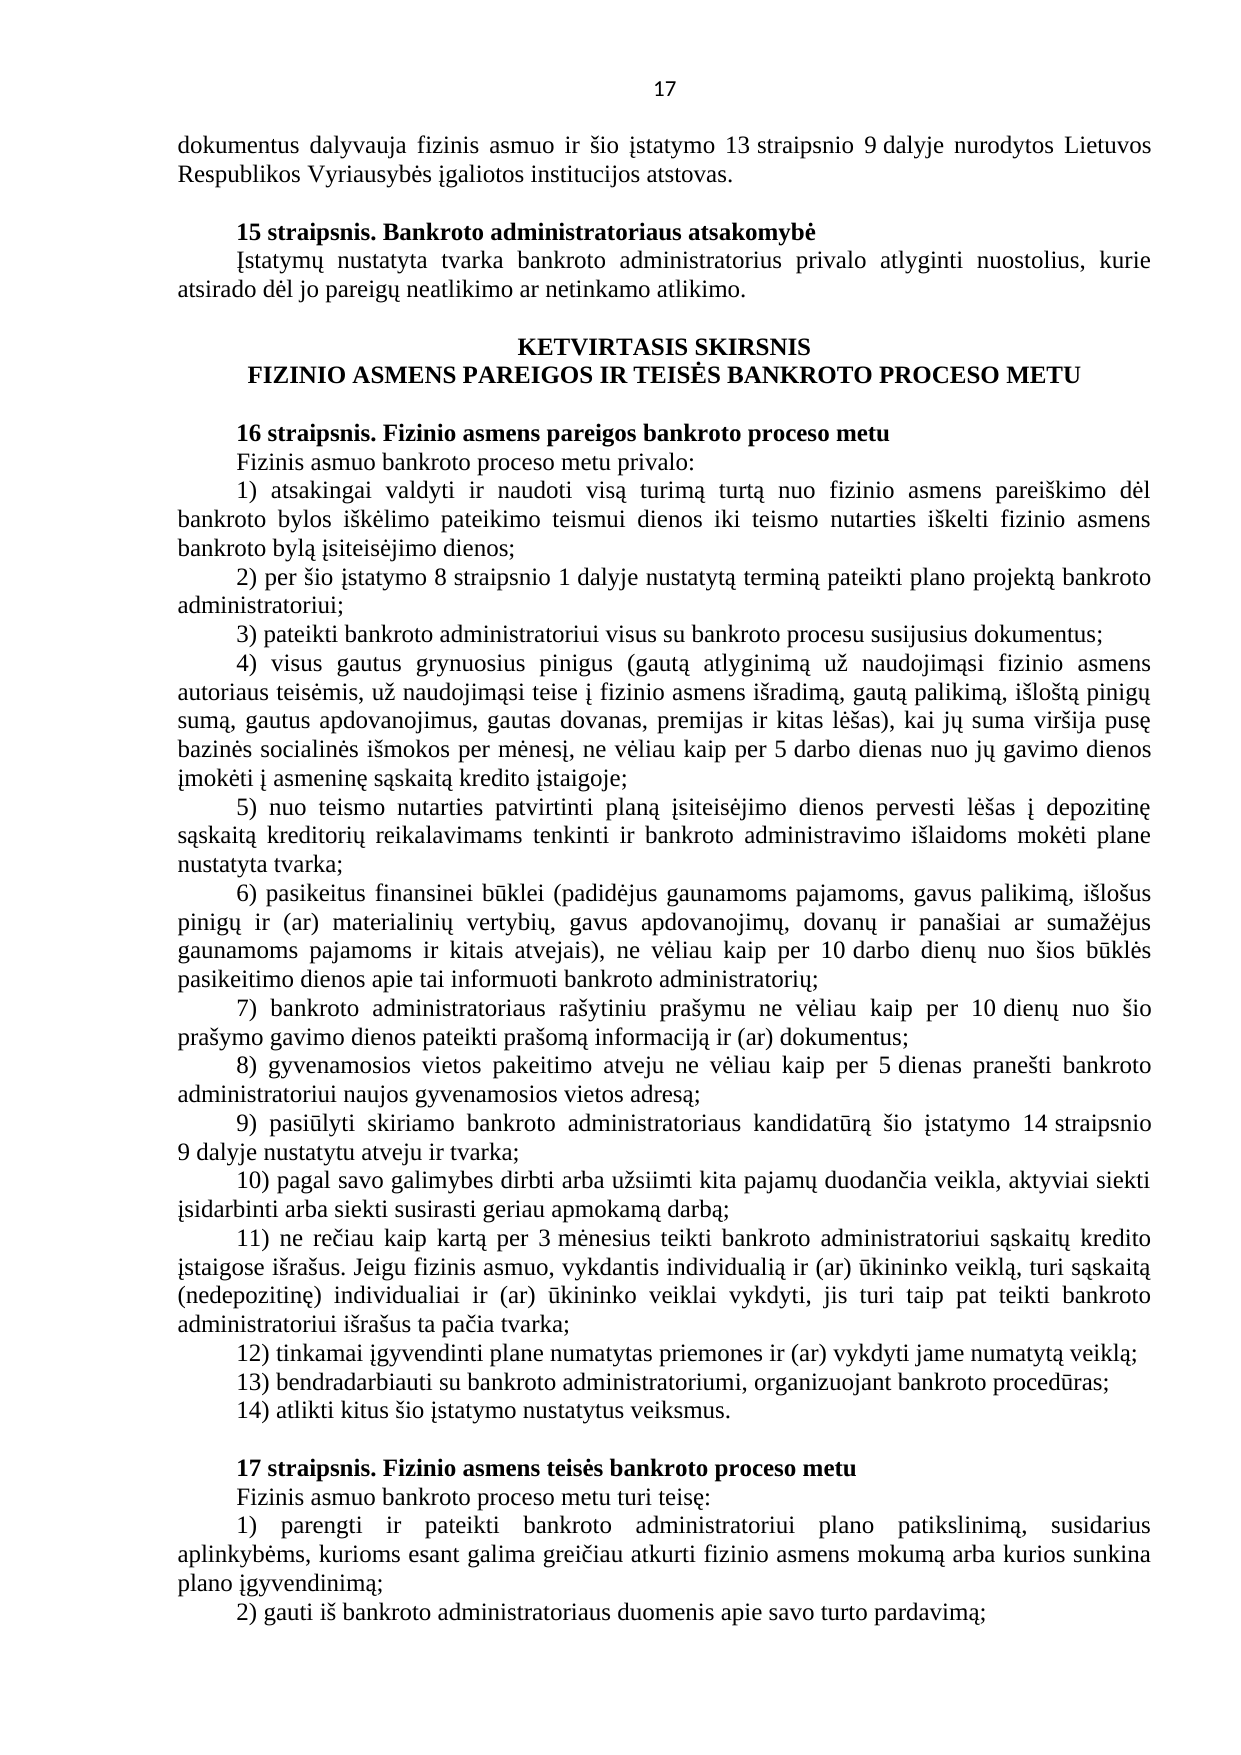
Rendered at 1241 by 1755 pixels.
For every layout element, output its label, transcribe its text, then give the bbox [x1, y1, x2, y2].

text 17 straipsnis. Fizinio asmens teisės bankroto proceso metu [177, 1453, 1152, 1482]
text 4) visus gautus grynuosius pinigus (gautą atlyginimą už naudojimąsi fizinio asmens autoriaus teisėmis, už naudojimąsi teise į fizinio asmens išradimą, gautą palikimą, išloštą pinigų sumą, gautus apdovanojimus, gautas dovanas, premijas ir kitas lėšas), kai jų suma viršija pusę bazinės socialinės išmokos per mėnesį, ne vėliau kaip per 5 darbo dienas nuo jų gavimo dienos įmokėti į asmeninę sąskaitą kredito įstaigoje; [177, 648, 1152, 792]
text 13) bendradarbiauti su bankroto administratoriumi, organizuojant bankroto procedūras; [177, 1367, 1152, 1396]
text 8) gyvenamosios vietos pakeitimo atveju ne vėliau kaip per 5 dienas pranešti bankroto administratoriui naujos gyvenamosios vietos adresą; [177, 1051, 1152, 1108]
text Fizinis asmuo bankroto proceso metu turi teisę: [177, 1482, 1152, 1511]
text 15 straipsnis. Bankroto administratoriaus atsakomybė [177, 217, 1152, 246]
text 12) tinkamai įgyvendinti plane numatytas priemones ir (ar) vykdyti jame numatytą veiklą; [177, 1338, 1152, 1367]
text 1) parengti ir pateikti bankroto administratoriui plano patikslinimą, susidarius aplinkybėms, kurioms esant galima greičiau atkurti fizinio asmens mokumą arba kurios sunkina plano įgyvendinimą; [177, 1511, 1152, 1597]
text Fizinis asmuo bankroto proceso metu privalo: [177, 447, 1152, 476]
text KETVIRTASIS SKIRSNIS [177, 332, 1152, 361]
text 3) pateikti bankroto administratoriui visus su bankroto procesu susijusius dokumentus; [177, 619, 1152, 648]
text FIZINIO ASMENS PAREIGOS IR TEISĖS BANKROTO PROCESO METU [177, 361, 1152, 389]
text 6) pasikeitus finansinei būklei (padidėjus gaunamoms pajamoms, gavus palikimą, išlošus pinigų ir (ar) materialinių vertybių, gavus apdovanojimų, dovanų ir panašiai ar sumažėjus gaunamoms pajamoms ir kitais atvejais), ne vėliau kaip per 10 darbo dienų nuo šios būklės pasikeitimo dienos apie tai informuoti bankroto administratorių; [177, 878, 1152, 993]
text Įstatymų nustatyta tvarka bankroto administratorius privalo atlyginti nuostolius, kurie atsirado dėl jo pareigų neatlikimo ar netinkamo atlikimo. [177, 246, 1152, 303]
text 14) atlikti kitus šio įstatymo nustatytus veiksmus. [177, 1396, 1152, 1424]
text 7) bankroto administratoriaus rašytiniu prašymu ne vėliau kaip per 10 dienų nuo šio prašymo gavimo dienos pateikti prašomą informaciją ir (ar) dokumentus; [177, 993, 1152, 1051]
text 10) pagal savo galimybes dirbti arba užsiimti kita pajamų duodančia veikla, aktyviai siekti įsidarbinti arba siekti susirasti geriau apmokamą darbą; [177, 1166, 1152, 1223]
text 11) ne rečiau kaip kartą per 3 mėnesius teikti bankroto administratoriui sąskaitų kredito įstaigose išrašus. Jeigu fizinis asmuo, vykdantis individualią ir (ar) ūkininko veiklą, turi sąskaitą (nedepozitinę) individualiai ir (ar) ūkininko veiklai vykdyti, jis turi taip pat teikti bankroto administratoriui išrašus ta pačia tvarka; [177, 1223, 1152, 1338]
text 9) pasiūlyti skiriamo bankroto administratoriaus kandidatūrą šio įstatymo 14 straipsnio 9 dalyje nustatytu atveju ir tvarka; [177, 1108, 1152, 1166]
text 5) nuo teismo nutarties patvirtinti planą įsiteisėjimo dienos pervesti lėšas į depozitinę sąskaitą kreditorių reikalavimams tenkinti ir bankroto administravimo išlaidoms mokėti plane nustatyta tvarka; [177, 792, 1152, 878]
text dokumentus dalyvauja fizinis asmuo ir šio įstatymo 13 straipsnio 9 dalyje nurodytos Lietuvos Respublikos Vyriausybės įgaliotos institucijos atstovas. [177, 131, 1152, 188]
text 16 straipsnis. Fizinio asmens pareigos bankroto proceso metu [177, 418, 1152, 447]
text 1) atsakingai valdyti ir naudoti visą turimą turtą nuo fizinio asmens pareiškimo dėl bankroto bylos iškėlimo pateikimo teismui dienos iki teismo nutarties iškelti fizinio asmens bankroto bylą įsiteisėjimo dienos; [177, 476, 1152, 562]
text 2) per šio įstatymo 8 straipsnio 1 dalyje nustatytą terminą pateikti plano projektą bankroto administratoriui; [177, 562, 1152, 619]
text 2) gauti iš bankroto administratoriaus duomenis apie savo turto pardavimą; [177, 1597, 1152, 1626]
